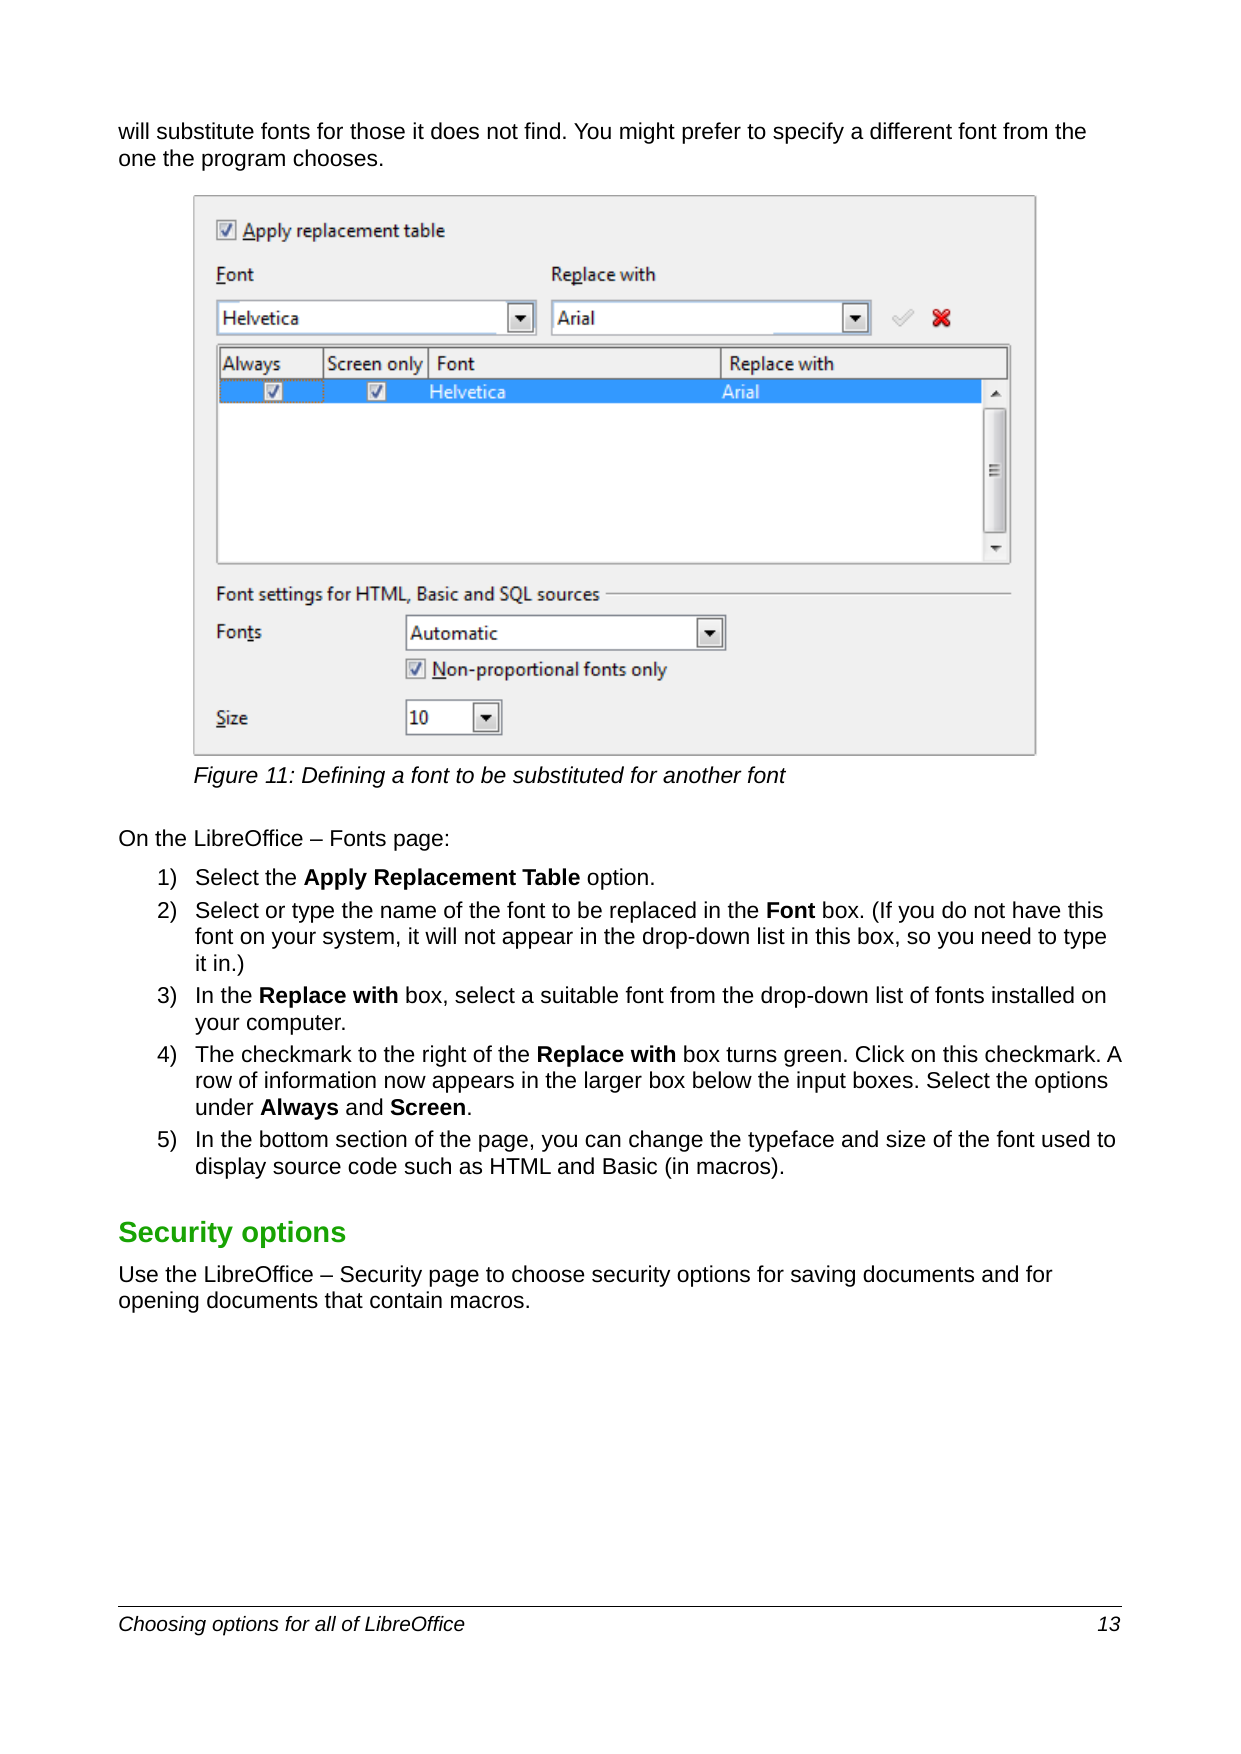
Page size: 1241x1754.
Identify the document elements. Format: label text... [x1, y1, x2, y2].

list Select the Apply Replacement Table option. [177, 864, 1122, 891]
text Use the LibreOffice – Security page to choose security options for saving documents and for opening documents that contain macros. [118, 1261, 1122, 1313]
list Select or type the name of the font to be replaced in the Font box. (If you do not have this font on your system, it will not appear in the drop-down list in this box, so you need to type it in.) [177, 897, 1122, 976]
list The checkmark to the right of the Replace with box turns green. Click on this checkmark. A row of information now appears in the larger box below the input boxes. Select the options under Always and Screen. [177, 1041, 1122, 1120]
text will substitute fonts for those it does not find. You might prefer to specify a different font from the one the program chooses. [118, 118, 1122, 171]
list In the Replace with box, select a suitable font from the drop-down list of fonts installed on your computer. [177, 982, 1122, 1035]
text On the LibreOffice – Fonts page: [118, 825, 1122, 852]
subtitle Security options [118, 1215, 1122, 1248]
list In the bottom section of the page, you can change the typeface and size of the font used to display source code such as HTML and Basic (in macros). [177, 1126, 1122, 1179]
picture [193, 195, 1038, 756]
text Figure 11: Defining a font to be substituted for another font [193, 762, 1047, 788]
